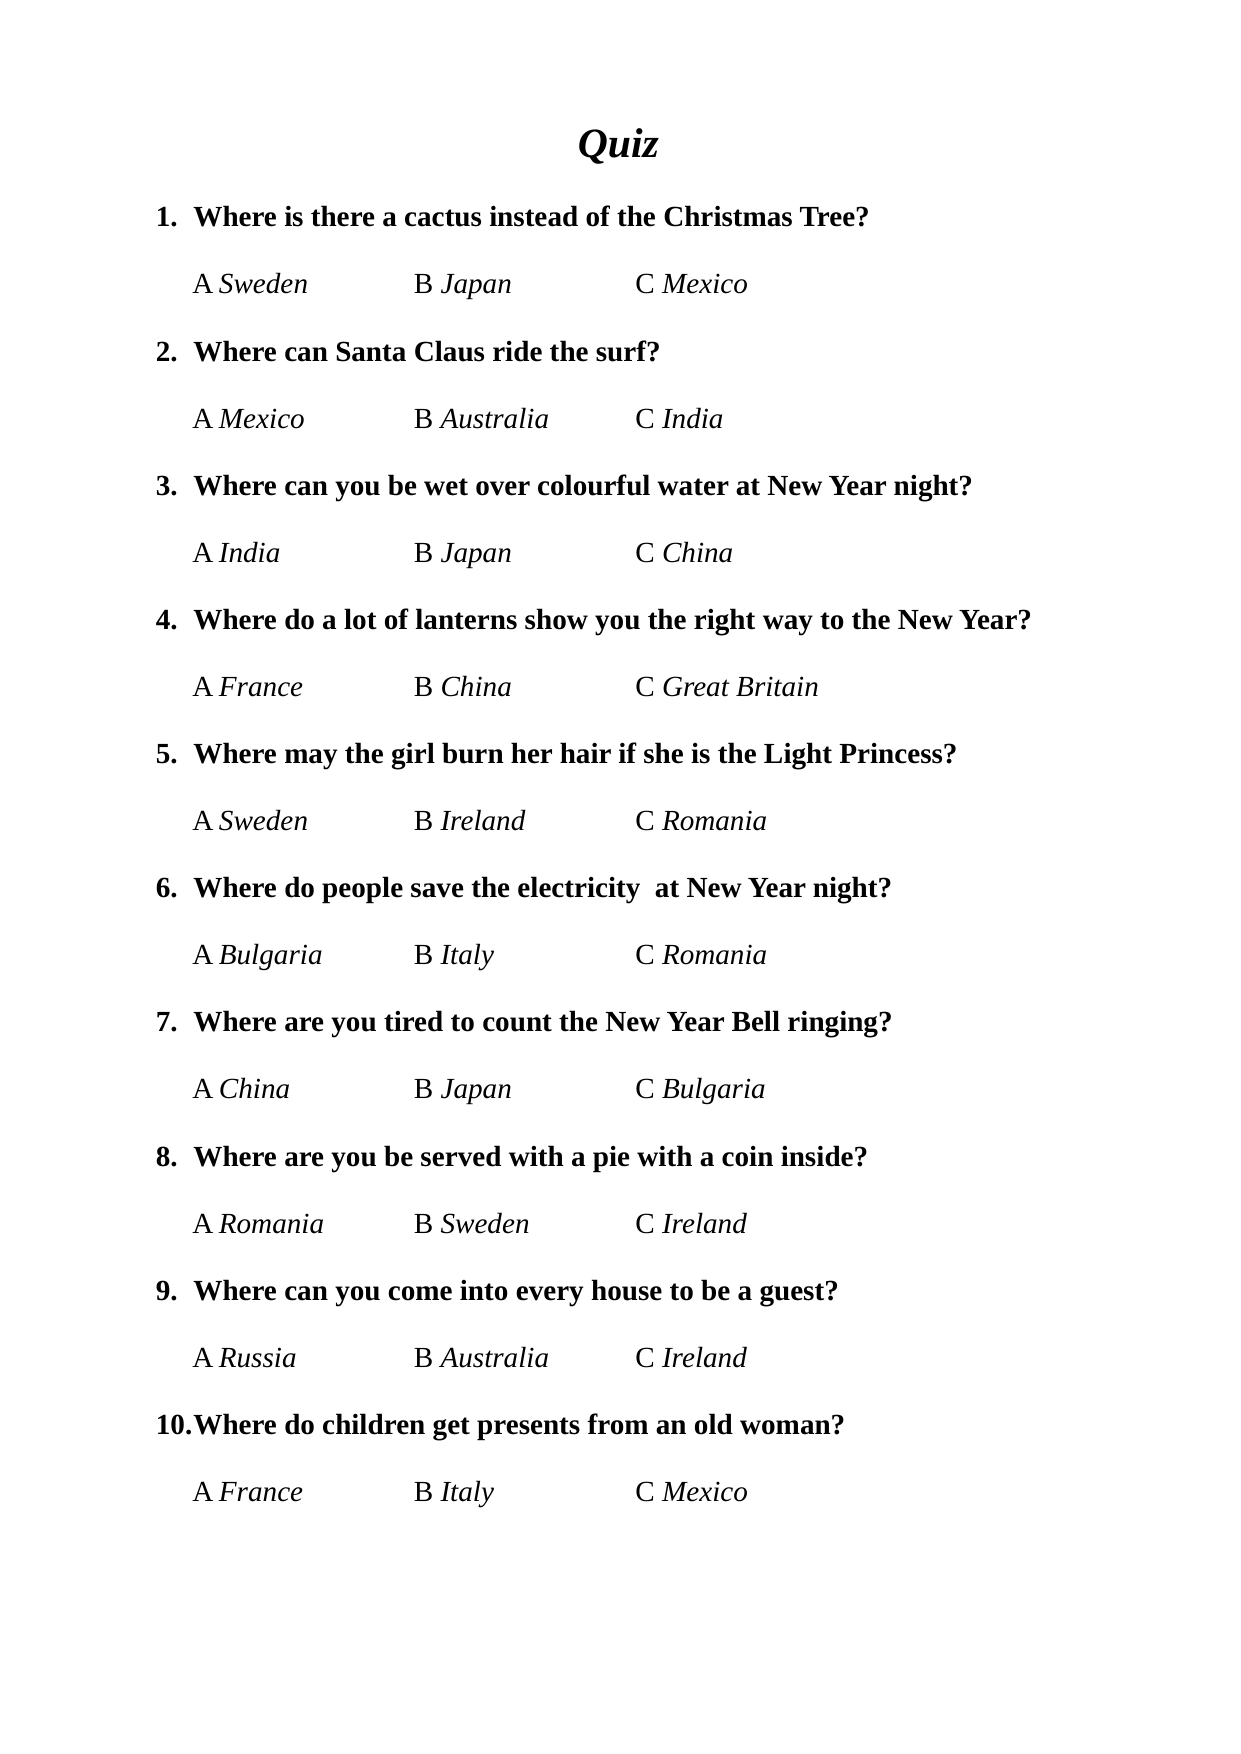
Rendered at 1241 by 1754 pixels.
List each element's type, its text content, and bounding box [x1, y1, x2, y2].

list Where do people save the electricity at New Year night? [156, 870, 1122, 904]
text A France B Italy C Mexico [118, 1474, 1122, 1508]
list Where are you tired to count the New Year Bell ringing? [156, 1004, 1122, 1038]
text A Bulgaria B Italy C Romania [118, 937, 1122, 971]
text Quiz [118, 118, 1122, 166]
list Where do a lot of lanterns show you the right way to the New Year? [156, 602, 1122, 636]
text A France B China C Great Britain [118, 669, 1122, 703]
list Where can Santa Claus ride the surf? [156, 334, 1122, 367]
text A Russia B Australia C Ireland [118, 1340, 1122, 1373]
text A Romania B Sweden C Ireland [118, 1206, 1122, 1239]
list Where are you be served with a pie with a coin inside? [156, 1139, 1122, 1172]
list Where is there a cactus instead of the Christmas Tree? [156, 199, 1122, 233]
text A China B Japan C Bulgaria [118, 1072, 1122, 1105]
text A India B Japan C China [118, 535, 1122, 568]
list Where may the girl burn her hair if she is the Light Princess? [156, 736, 1122, 770]
text A Sweden B Ireland C Romania [118, 803, 1122, 837]
text A Sweden B Japan C Mexico [118, 267, 1122, 300]
list Where can you come into every house to be a guest? [156, 1273, 1122, 1306]
text A Mexico B Australia C India [118, 401, 1122, 434]
list Where do children get presents from an old woman? [156, 1407, 1122, 1441]
list Where can you be wet over colourful water at New Year night? [156, 468, 1122, 501]
